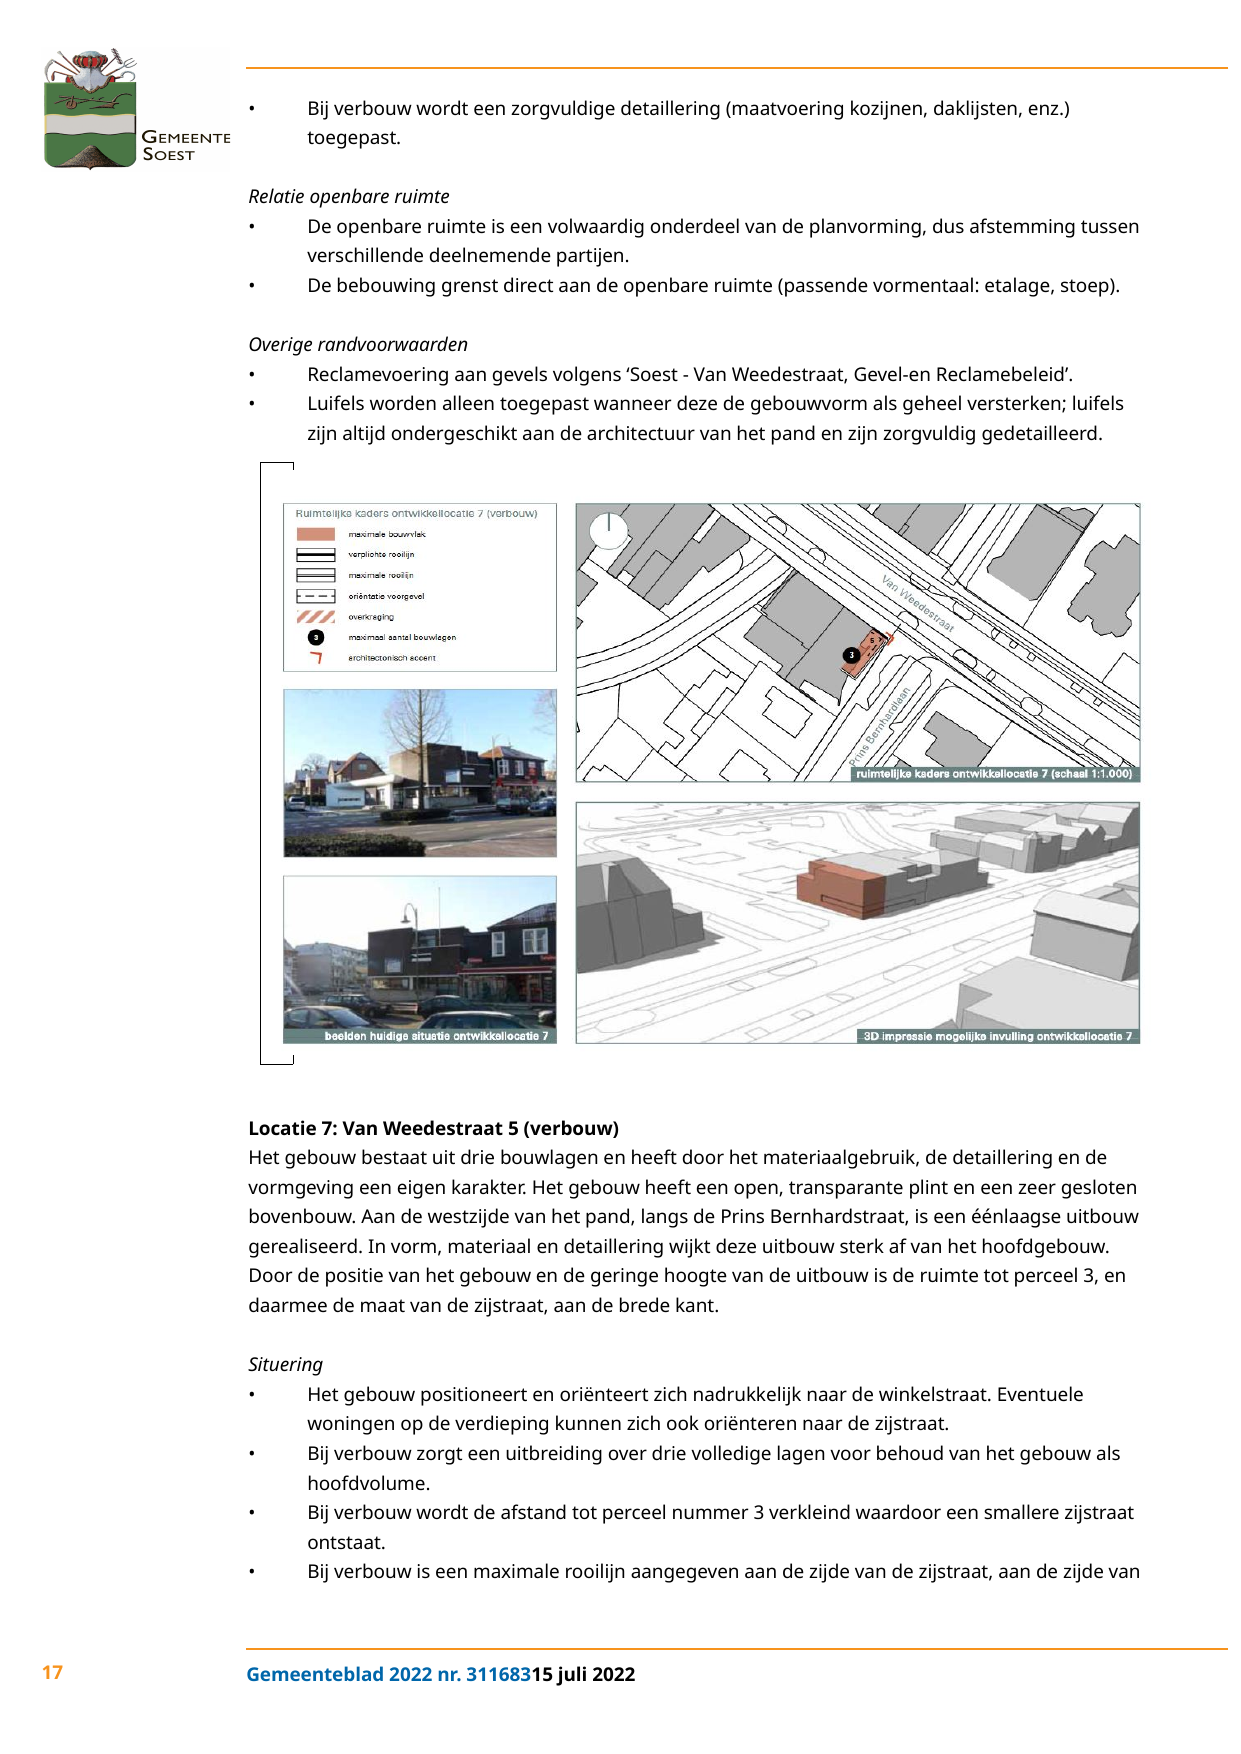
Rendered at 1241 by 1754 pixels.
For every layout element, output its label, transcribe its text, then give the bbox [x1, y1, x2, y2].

text Overige randvoorwaarden [248, 331, 1152, 357]
list Bij verbouw wordt de afstand tot perceel nummer 3 verkleind waardoor een smallere zijstraat ontstaat. [248, 1499, 1152, 1554]
text Situering [248, 1351, 1152, 1377]
text Relatie openbare ruimte [248, 183, 1152, 209]
list De bebouwing grenst direct aan de openbare ruimte (passende vormentaal: etalage, stoep). [248, 272, 1152, 298]
list De openbare ruimte is een volwaardig onderdeel van de planvorming, dus afstemming tussen verschillende deelnemende partijen. [248, 213, 1152, 268]
picture [41, 47, 231, 172]
list Reclamevoering aan gevels volgens ‘Soest - Van Weedestraat, Gevel-en Reclamebeleid’. [248, 361, 1152, 387]
list Bij verbouw is een maximale rooilijn aangegeven aan de zijde van de zijstraat, aan de zijde van [248, 1558, 1152, 1584]
list Het gebouw positioneert en oriënteert zich nadrukkelijk naar de winkelstraat. Eventuele woningen op de verdieping kunnen zich ook oriënteren naar de zijstraat. [248, 1381, 1152, 1436]
text Locatie 7: Van Weedestraat 5 (verbouw) [248, 1115, 1152, 1140]
list Bij verbouw zorgt een uitbreiding over drie volledige lagen voor behoud van het gebouw als hoofdvolume. [248, 1440, 1152, 1495]
picture [268, 470, 1173, 1055]
text Het gebouw bestaat uit drie bouwlagen en heeft door het materiaalgebruik, de detaillering en de vormgeving een eigen karakter. Het gebouw heeft een open, transparante plint en een zeer gesloten bovenbouw. Aan de westzijde van het pand, langs de Prins Bernhardstraat, is een éénlaagse uitbouw gerealiseerd. In vorm, materiaal en detaillering wijkt deze uitbouw sterk af van het hoofdgebouw. Door de positie van het gebouw en de geringe hoogte van de uitbouw is de ruimte tot perceel 3, en daarmee de maat van de zijstraat, aan de brede kant. [248, 1144, 1152, 1318]
list Luifels worden alleen toegepast wanneer deze de gebouwvorm als geheel versterken; luifels zijn altijd ondergeschikt aan de architectuur van het pand en zijn zorgvuldig gedetailleerd. [248, 391, 1152, 446]
list Bij verbouw wordt een zorgvuldige detaillering (maatvoering kozijnen, daklijsten, enz.) toegepast. [248, 95, 1152, 150]
